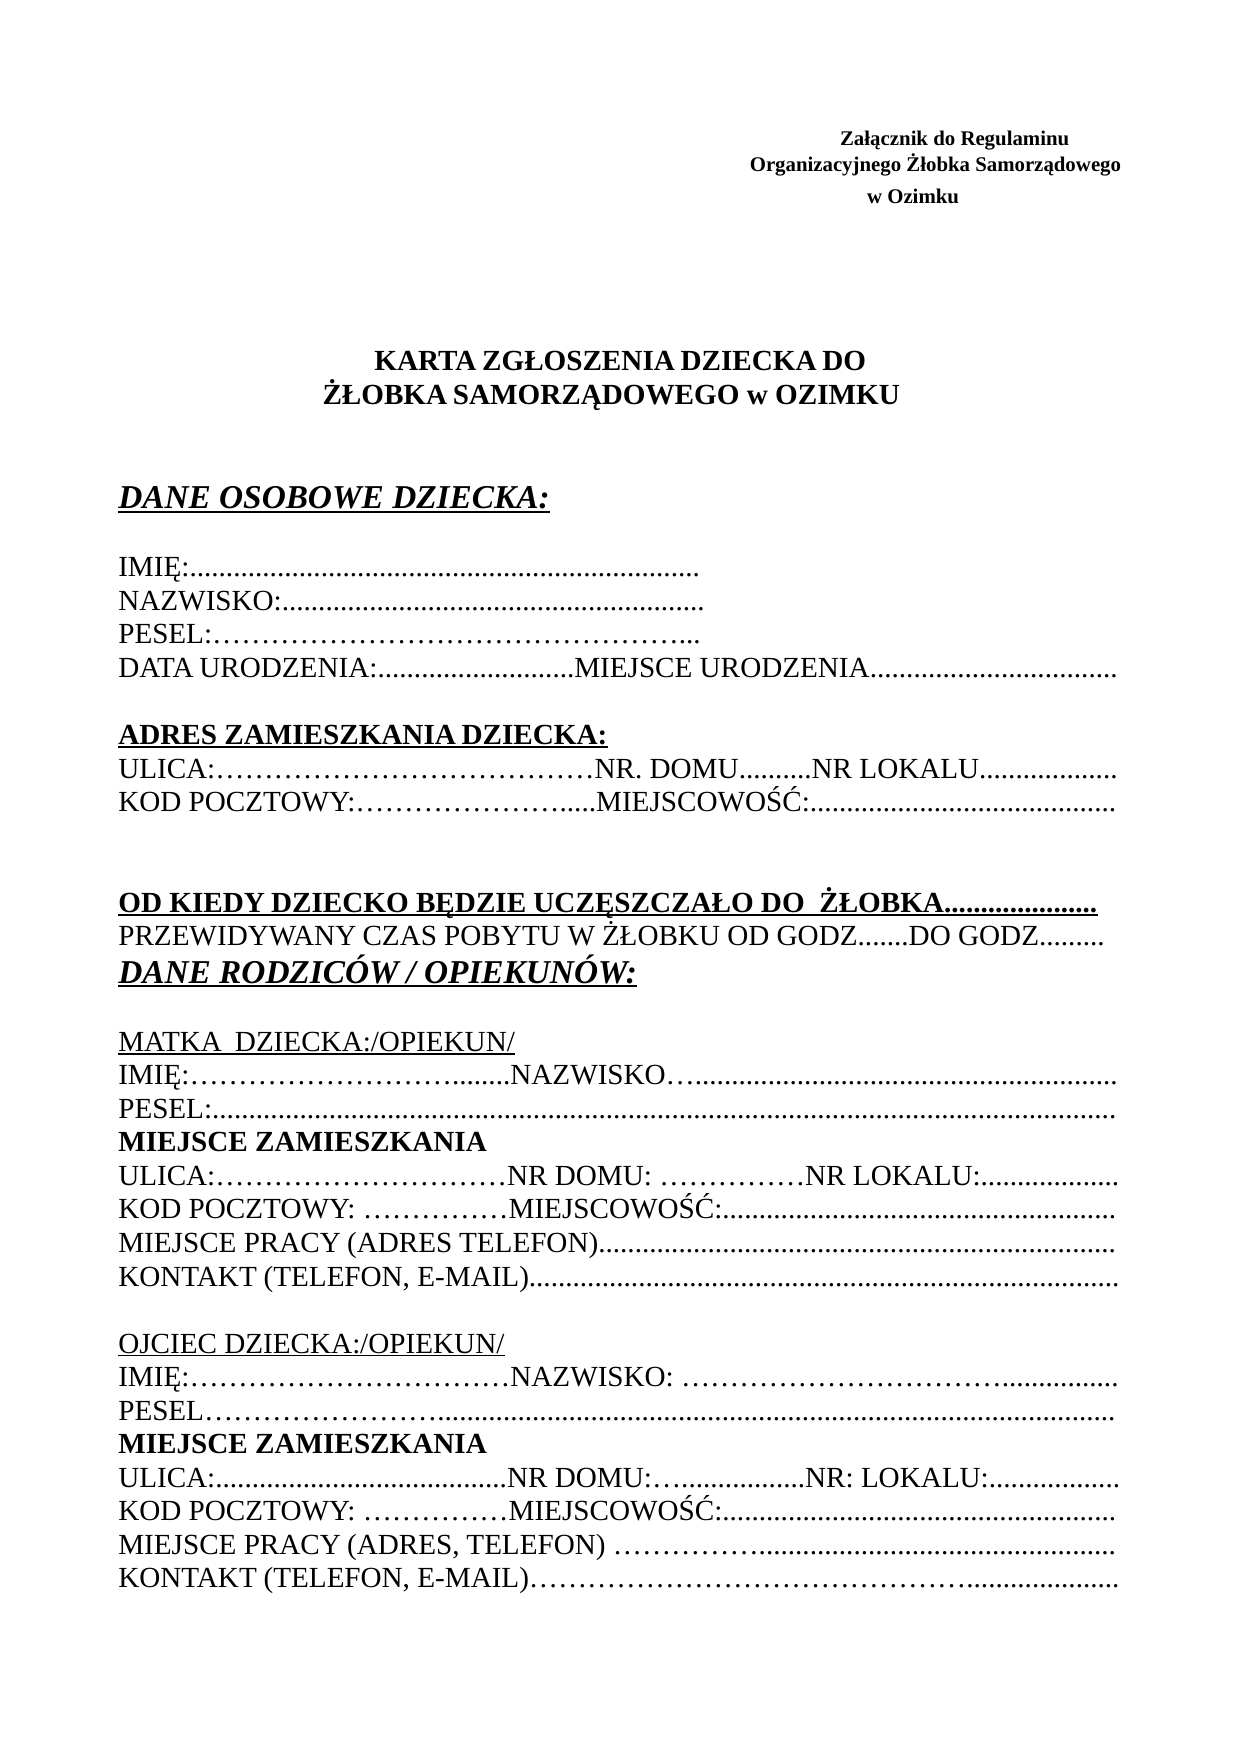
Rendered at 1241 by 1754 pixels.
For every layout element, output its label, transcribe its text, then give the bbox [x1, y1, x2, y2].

text KONTAKT (TELEFON, E-MAIL)................................................................................. [118, 1259, 1122, 1292]
text DANE OSOBOWE DZIECKA: [118, 478, 1122, 516]
text NAZWISKO:.......................................................... [118, 583, 1122, 617]
text MIEJSCE ZAMIESZKANIA [118, 1426, 1122, 1460]
text IMIĘ:……………………………NAZWISKO: ……………………………................ [118, 1359, 1122, 1393]
text DANE RODZICÓW / OPIEKUNÓW: [118, 952, 1122, 990]
text PESEL……………………............................................................................................. [118, 1393, 1122, 1426]
text IMIĘ:...................................................................... [118, 549, 1122, 583]
text MATKA DZIECKA:/OPIEKUN/ [118, 1024, 1122, 1057]
text OD KIEDY DZIECKO BĘDZIE UCZĘSZCZAŁO DO ŻŁOBKA..................... [118, 885, 1122, 918]
text IMIĘ:………………………........NAZWISKO….......................................................... [118, 1057, 1122, 1091]
text Organizacyjnego Żłobka Samorządowego [118, 152, 1122, 176]
text MIEJSCE PRACY (ADRES, TELEFON) ……………................................................. [118, 1527, 1122, 1561]
text ULICA:........................................NR DOMU:….................NR: LOKALU:.................. [118, 1460, 1122, 1493]
text Załącznik do Regulaminu [118, 118, 1122, 152]
text KOD POCZTOWY:………………….....MIEJSCOWOŚĆ:.......................................... [118, 784, 1122, 818]
text KOD POCZTOWY: ……………MIEJSCOWOŚĆ:...................................................... [118, 1192, 1122, 1225]
text OJCIEC DZIECKA:/OPIEKUN/ [118, 1326, 1122, 1359]
text ŻŁOBKA SAMORZĄDOWEGO w OZIMKU [118, 377, 1122, 411]
text PESEL:............................................................................................................................ [118, 1091, 1122, 1124]
text KARTA ZGŁOSZENIA DZIECKA DO [118, 343, 1122, 377]
text ADRES ZAMIESZKANIA DZIECKA: [118, 717, 1122, 751]
text ULICA:…………………………………NR. DOMU..........NR LOKALU................... [118, 751, 1122, 784]
text DATA URODZENIA:...........................MIEJSCE URODZENIA.................................. [118, 650, 1122, 684]
text ULICA:…………………………NR DOMU: ……………NR LOKALU:................... [118, 1158, 1122, 1192]
text PRZEWIDYWANY CZAS POBYTU W ŻŁOBKU OD GODZ.......DO GODZ......... [118, 918, 1122, 952]
text w Ozimku [118, 176, 1122, 209]
text KOD POCZTOWY: ……………MIEJSCOWOŚĆ:...................................................... [118, 1493, 1122, 1527]
text PESEL:…………………………………………... [118, 617, 1122, 650]
text MIEJSCE ZAMIESZKANIA [118, 1124, 1122, 1158]
text KONTAKT (TELEFON, E-MAIL)………………………………………..................... [118, 1561, 1122, 1594]
text MIEJSCE PRACY (ADRES TELEFON)....................................................................... [118, 1225, 1122, 1259]
